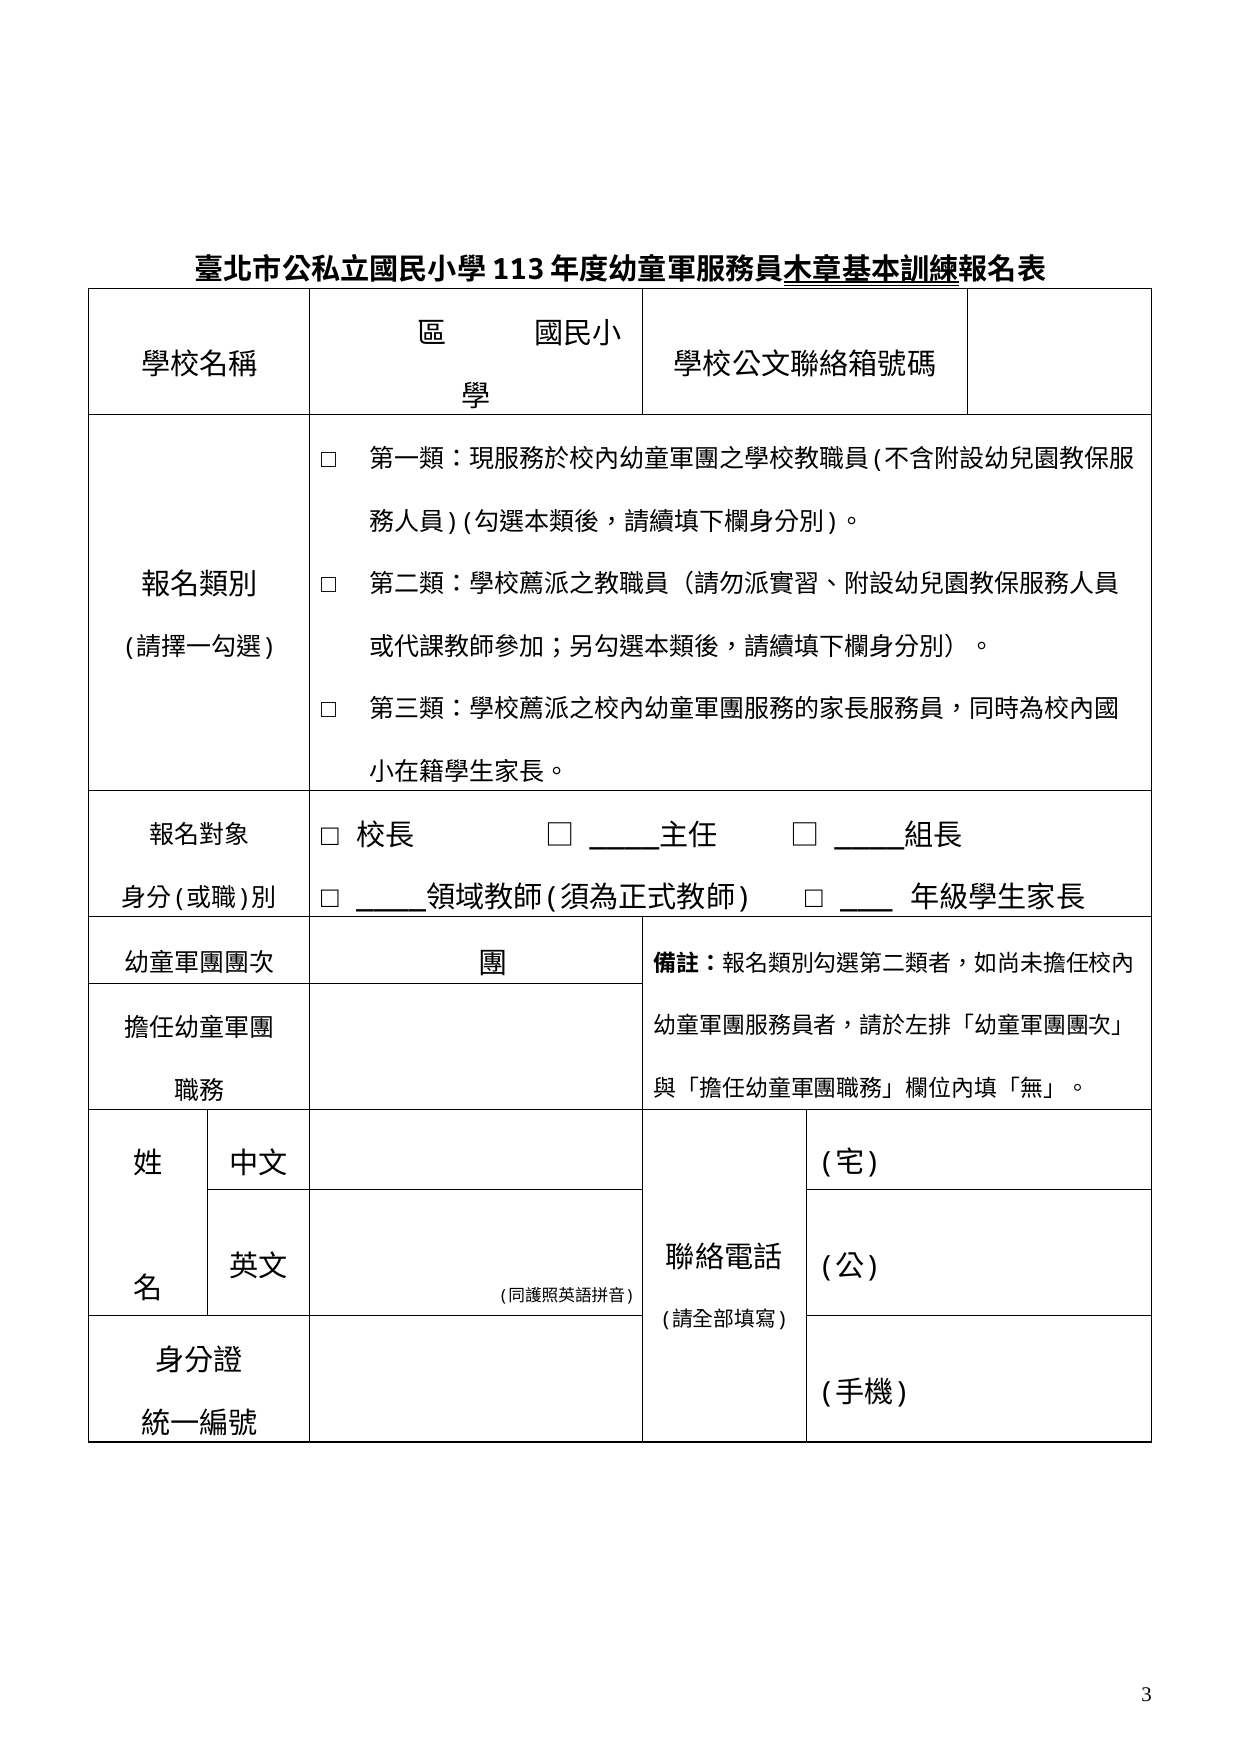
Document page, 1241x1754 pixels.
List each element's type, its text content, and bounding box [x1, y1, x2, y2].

table_header 區 國民小學 [310, 289, 642, 414]
table_cell 報名對象 身分(或職)別 [89, 791, 309, 916]
table_cell 中文 [208, 1110, 309, 1189]
table_cell 英文 [208, 1190, 309, 1315]
table_cell [310, 1110, 642, 1189]
table_cell 聯絡電話 (請全部填寫) [643, 1110, 806, 1441]
table_header 學校名稱 [89, 289, 309, 414]
table_header 學校公文聯絡箱號碼 [643, 289, 967, 414]
table_cell (同護照英語拼音) [310, 1190, 642, 1315]
table_cell 姓 名 [89, 1110, 207, 1315]
table_cell □ 校長 □ ____主任 □ ____組長 □ ____領域教師(須為正式教師) □ ___ 年級學生家長 [310, 791, 1151, 916]
table_cell [310, 1316, 642, 1441]
text 臺北市公私立國民小學113年度幼童軍服務員木章基本訓練報名表 [89, 246, 1152, 288]
table_cell 身分證 統一編號 [89, 1316, 309, 1441]
table_cell 擔任幼童軍團 職務 [89, 984, 309, 1109]
table_cell [310, 984, 642, 1109]
table_header [968, 289, 1151, 414]
table_cell (宅) [807, 1110, 1151, 1189]
table_cell 報名類別 (請擇一勾選) [89, 415, 309, 790]
table_cell 第一類：現服務於校內幼童軍團之學校教職員(不含附設幼兒園教保服務人員)(勾選本類後，請續填下欄身分別)。 第二類：學校薦派之教職員（請勿派實習、附設幼兒園教保服務人員或代課教師參加；另勾選本類後，請續填下欄身分別）。 第三類：學校薦派之校內幼童軍團服務的家長服務員，同時為校內國小在籍學生家長。 [310, 415, 1151, 790]
table_cell (手機) [807, 1316, 1151, 1441]
table_cell 團 [310, 917, 642, 983]
table_cell 幼童軍團團次 [89, 917, 309, 983]
table_cell (公) [807, 1190, 1151, 1315]
table_cell 備註：報名類別勾選第二類者，如尚未擔任校內幼童軍團服務員者，請於左排「幼童軍團團次」與「擔任幼童軍團職務」欄位內填「無」。 [643, 917, 1151, 1109]
